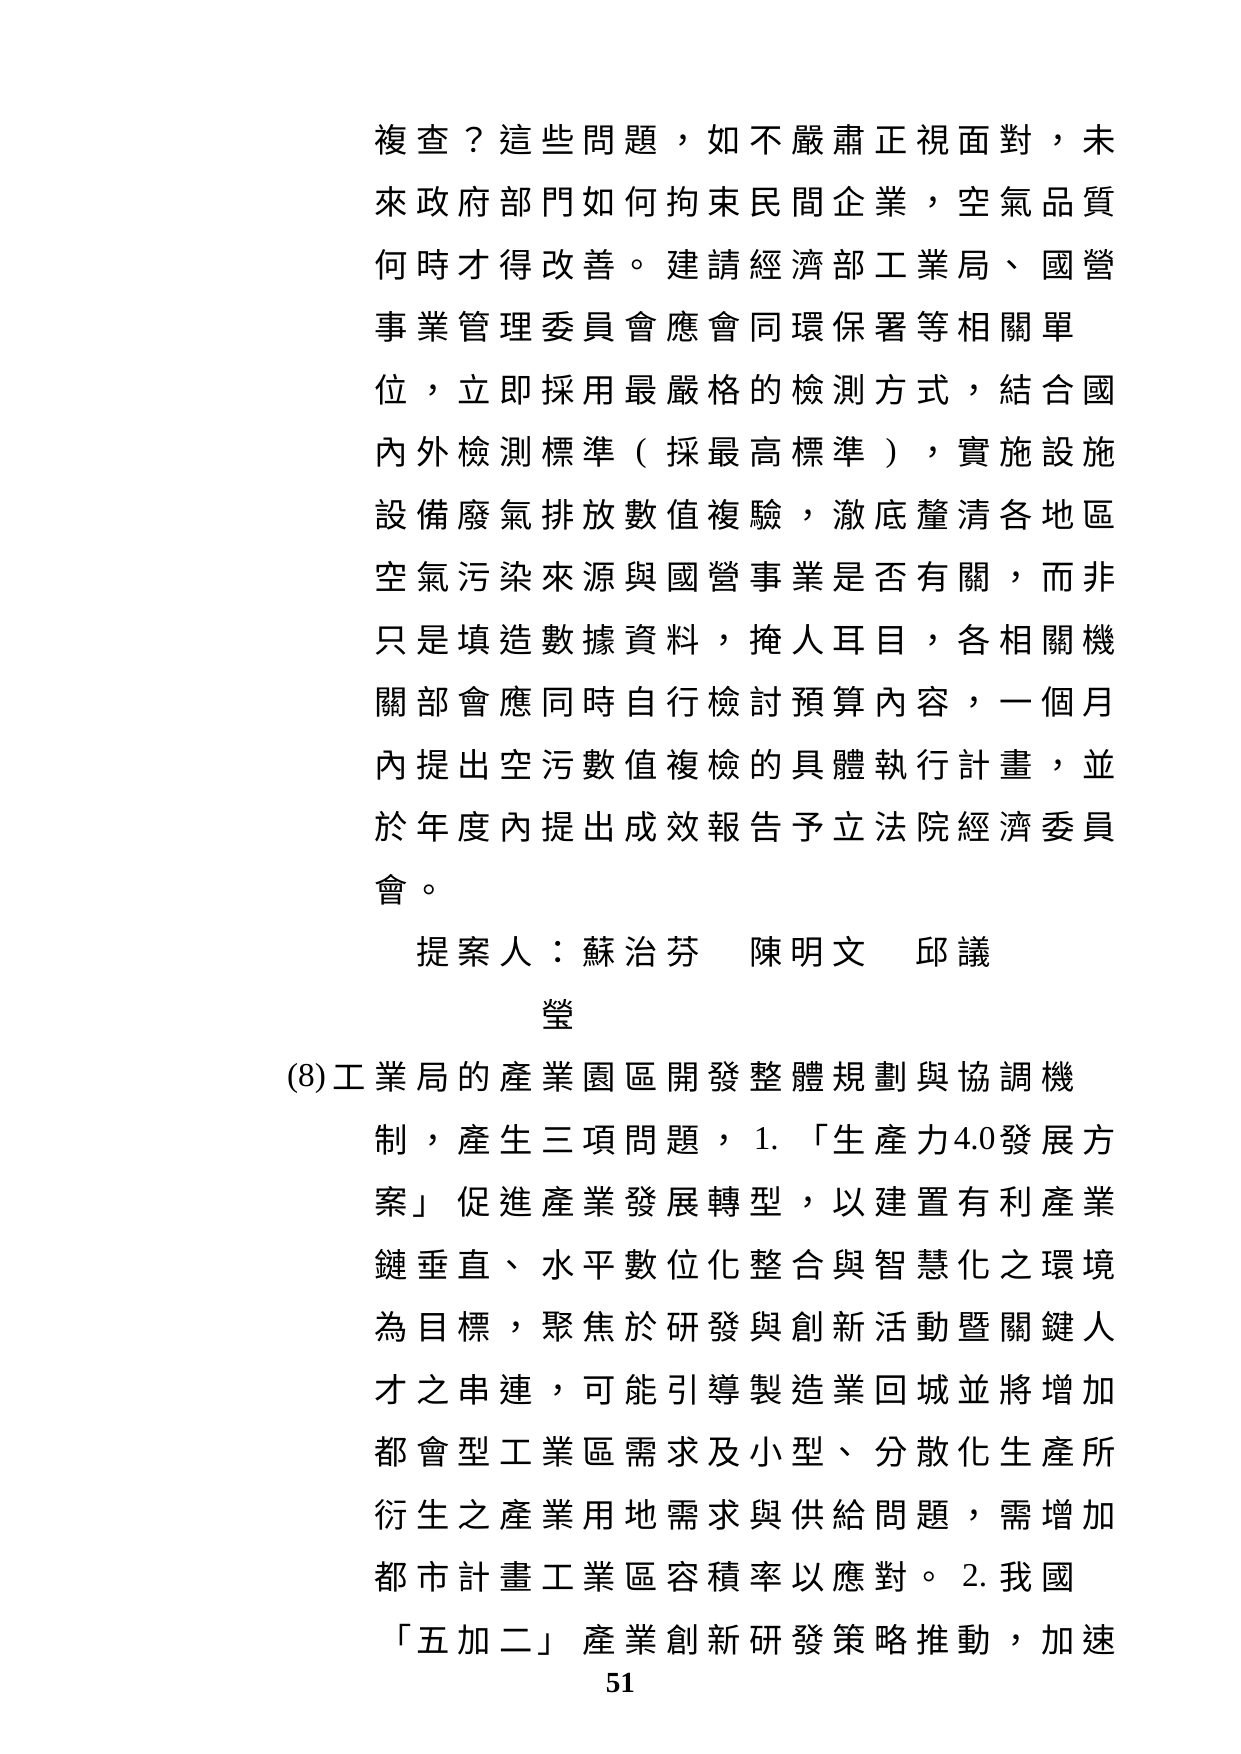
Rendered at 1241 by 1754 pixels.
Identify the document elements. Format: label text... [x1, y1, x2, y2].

list 複查？這些問題，如不嚴肅正視面對，未來政府部門如何拘束民間企業，空氣品質何時才得改善。建請經濟部工業局、國營事業管理委員會應會同環保署等相關單位，立即採用最嚴格的檢測方式，結合國內外檢測標準(採最高標準)，實施設施設備廢氣排放數值複驗，澈底釐清各地區空氣污染來源與國營事業是否有關，而非只是填造數據資料，掩人耳目，各相關機關部會應同時自行檢討預算內容，一個月內提出空污數值複檢的具體執行計畫，並於年度內提出成效報告予立法院經濟委員會。 [258, 96, 1120, 908]
text 提案人：蘇治芬 陳明文 邱議瑩 [394, 908, 1016, 1033]
list 工業局的產業園區開發整體規劃與協調機制，產生三項問題，1.「生產力4.0發展方案」促進產業發展轉型，以建置有利產業鏈垂直、水平數位化整合與智慧化之環境為目標，聚焦於研發與創新活動暨關鍵人才之串連，可能引導製造業回城並將增加都會型工業區需求及小型、分散化生產所衍生之產業用地需求與供給問題，需增加都市計畫工業區容積率以應對。2.我國「五加二」產業創新研發策略推動，加速 [258, 1033, 1120, 1658]
